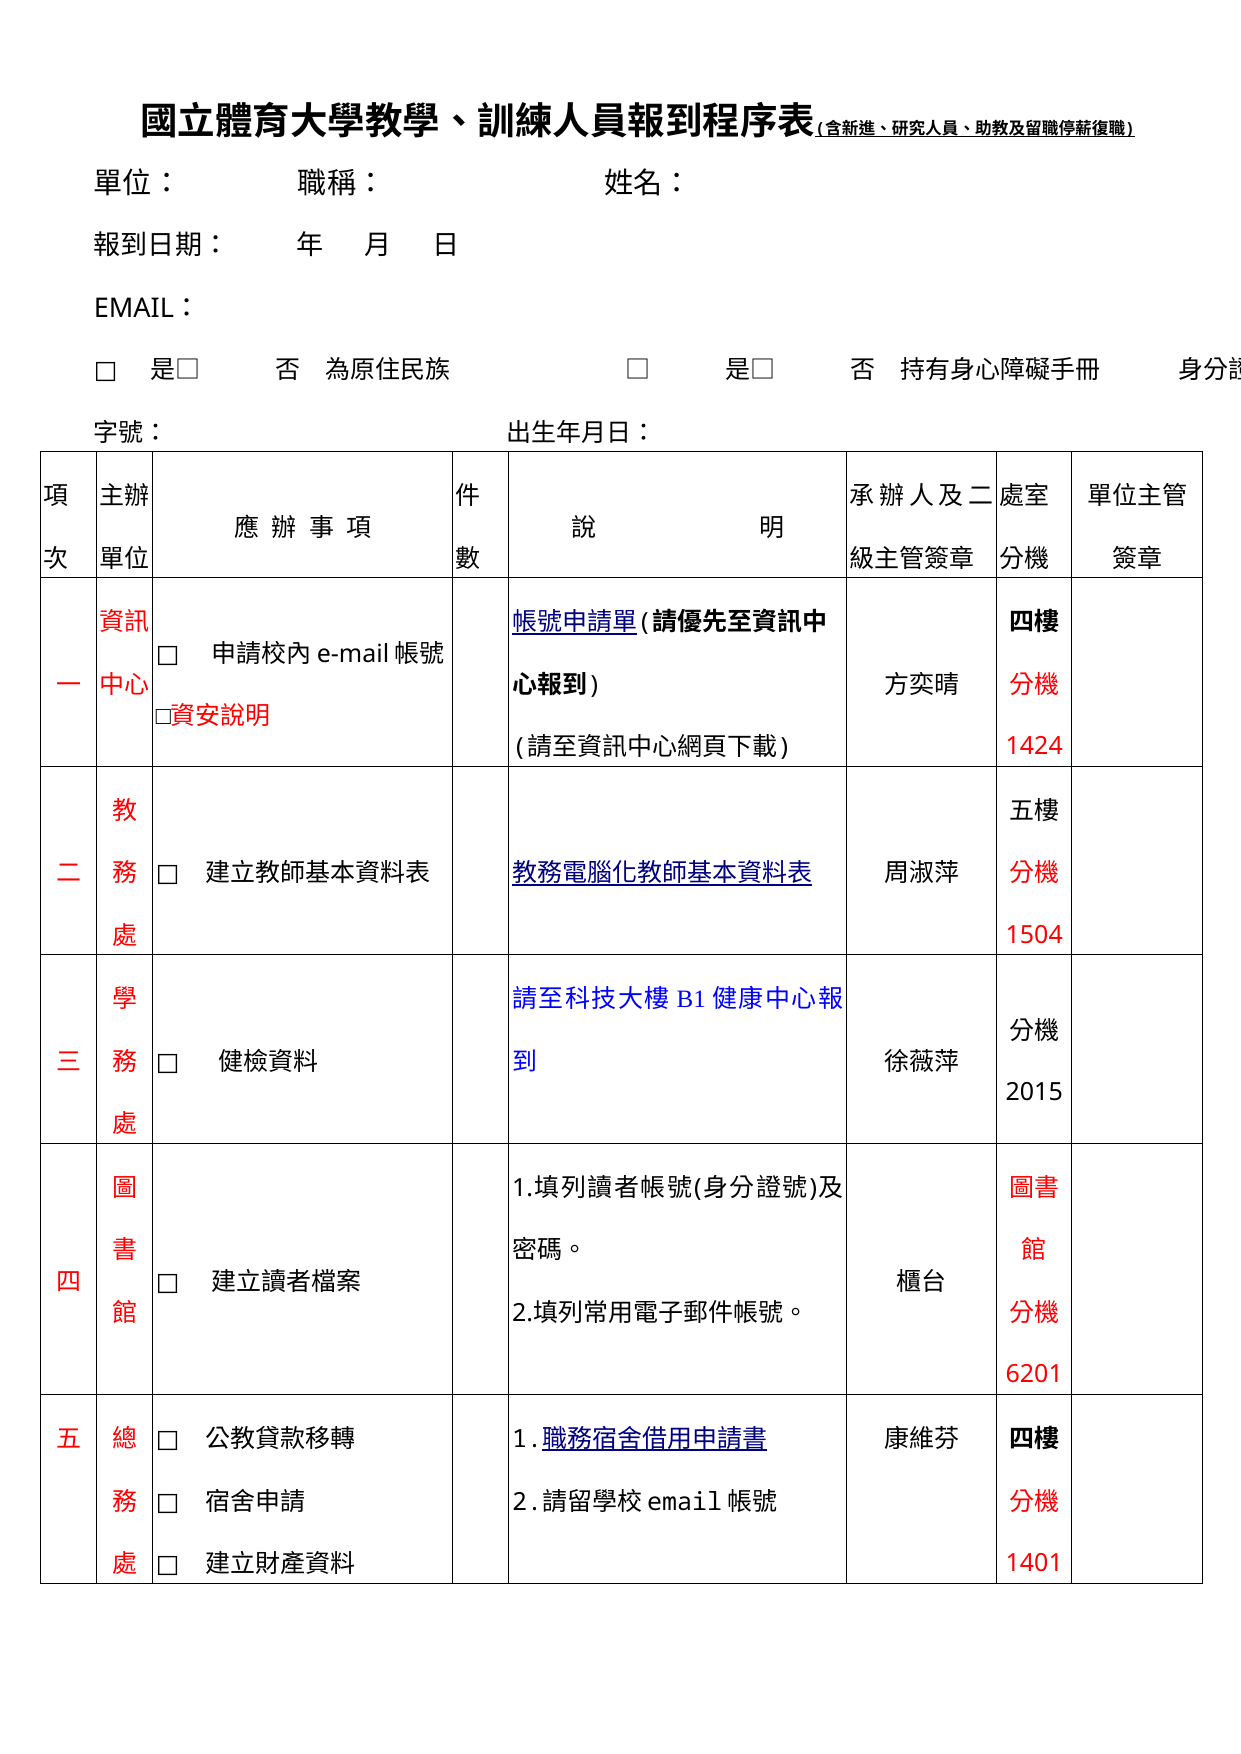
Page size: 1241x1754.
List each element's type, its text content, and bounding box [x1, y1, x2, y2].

table_cell 五 [41, 1395, 96, 1582]
table_cell 一 [41, 578, 96, 766]
text 單位： 職稱： 姓名： 報到日期： 年 月 日 [93, 139, 1240, 264]
table_cell [1072, 578, 1202, 766]
table_cell 教務電腦化教師基本資料表 [509, 767, 846, 954]
table_cell 圖書館 分機6201 [997, 1144, 1071, 1394]
table_cell 總 務 處 [97, 1395, 152, 1582]
table_header 主辦單位 [97, 452, 152, 577]
table_cell 康維芬 [847, 1395, 996, 1582]
table_cell □ 健檢資料 [153, 955, 452, 1143]
table_cell □ 建立讀者檔案 [153, 1144, 452, 1394]
table_cell [453, 578, 508, 766]
table_header 單位主管 簽章 [1072, 452, 1202, 577]
table_cell 櫃台 [847, 1144, 996, 1394]
table_cell □ 公教貸款移轉 □ 宿舍申請 □ 建立財產資料 [153, 1395, 452, 1582]
table_cell [453, 955, 508, 1143]
table_cell 教 務 處 [97, 767, 152, 954]
table_cell [1072, 1144, 1202, 1394]
text 國立體育大學教學、訓練人員報到程序表(含新進、研究人員、助教及留職停薪復職) [112, 76, 1162, 139]
table_cell 方奕晴 [847, 578, 996, 766]
table_cell 帳號申請單(請優先至資訊中心報到) (請至資訊中心網頁下載) [509, 578, 846, 766]
text EMAIL： [93, 264, 1240, 326]
text □ 是□ 否 為原住民族 □ 是□ 否 持有身心障礙手冊 身分證字號： 出生年月日： [93, 326, 1240, 451]
table_cell 請至科技大樓B1健康中心報到 [509, 955, 846, 1143]
table_cell [453, 1144, 508, 1394]
table_cell 五樓 分機 1504 [997, 767, 1071, 954]
table_cell □ 建立教師基本資料表 [153, 767, 452, 954]
table_cell 學 務 處 [97, 955, 152, 1143]
table_cell 四 [41, 1144, 96, 1394]
table_cell [1072, 1395, 1202, 1582]
table_cell 1.填列讀者帳號(身分證號)及密碼。 2.填列常用電子郵件帳號。 [509, 1144, 846, 1394]
table_cell [1072, 955, 1202, 1143]
table_cell 1.職務宿舍借用申請書 2.請留學校email帳號 [509, 1395, 846, 1582]
table_cell □ 申請校內e-mail帳號 □資安說明 [153, 578, 452, 766]
table_cell [1072, 767, 1202, 954]
table_cell 分機 2015 [997, 955, 1071, 1143]
table_cell 二 [41, 767, 96, 954]
table_header 承辦人及二級主管簽章 [847, 452, 996, 577]
table_header 說 明 [509, 452, 846, 577]
table_header 處室分機 [997, 452, 1071, 577]
table_header 應 辦 事 項 [153, 452, 452, 577]
table_cell 四樓 分機1424 [997, 578, 1071, 766]
table_cell 圖 書 館 [97, 1144, 152, 1394]
table_header 件 數 [453, 452, 508, 577]
table_cell 資訊中心 [97, 578, 152, 766]
table_cell 徐薇萍 [847, 955, 996, 1143]
table_cell 周淑萍 [847, 767, 996, 954]
table_cell 四樓 分機1401 [997, 1395, 1071, 1582]
table_header 項 次 [41, 452, 96, 577]
table_cell [453, 1395, 508, 1582]
table_cell [453, 767, 508, 954]
table_cell 三 [41, 955, 96, 1143]
